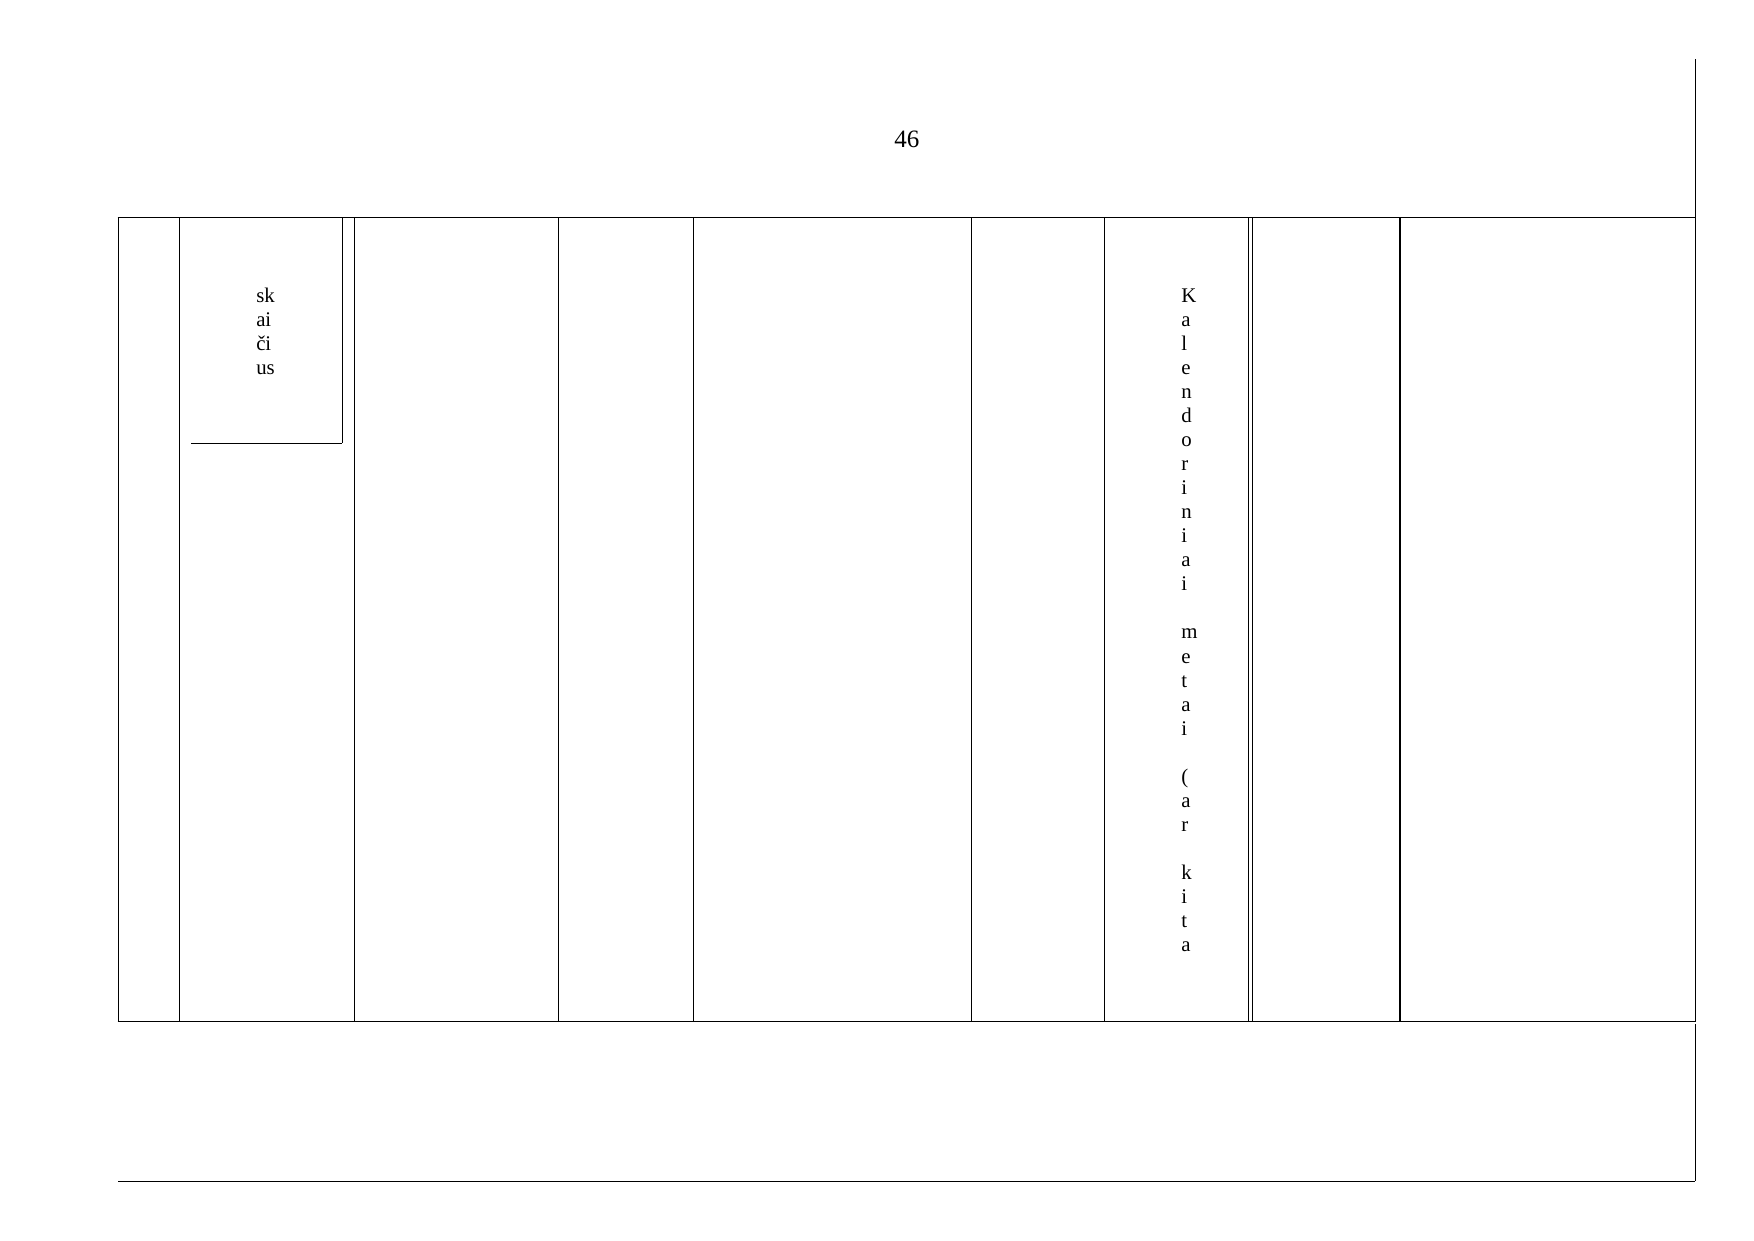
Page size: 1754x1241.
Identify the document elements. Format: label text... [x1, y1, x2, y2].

table_cell 22. [119, 218, 179, 1021]
table_cell Kalendoriniai metai (ar kita [1105, 218, 1248, 1021]
table_cell [1253, 218, 1399, 1021]
table_cell Asmenų, turinčių galiojantį bendrųjų gebėjimų testo rezultatą „Išlaikyta“, skaičius [180, 218, 354, 1021]
table_cell [559, 218, 693, 1021]
table_cell [694, 218, 971, 1021]
table_cell [972, 218, 1104, 1021]
table_cell [355, 218, 558, 1021]
table_cell [1401, 218, 1695, 1021]
